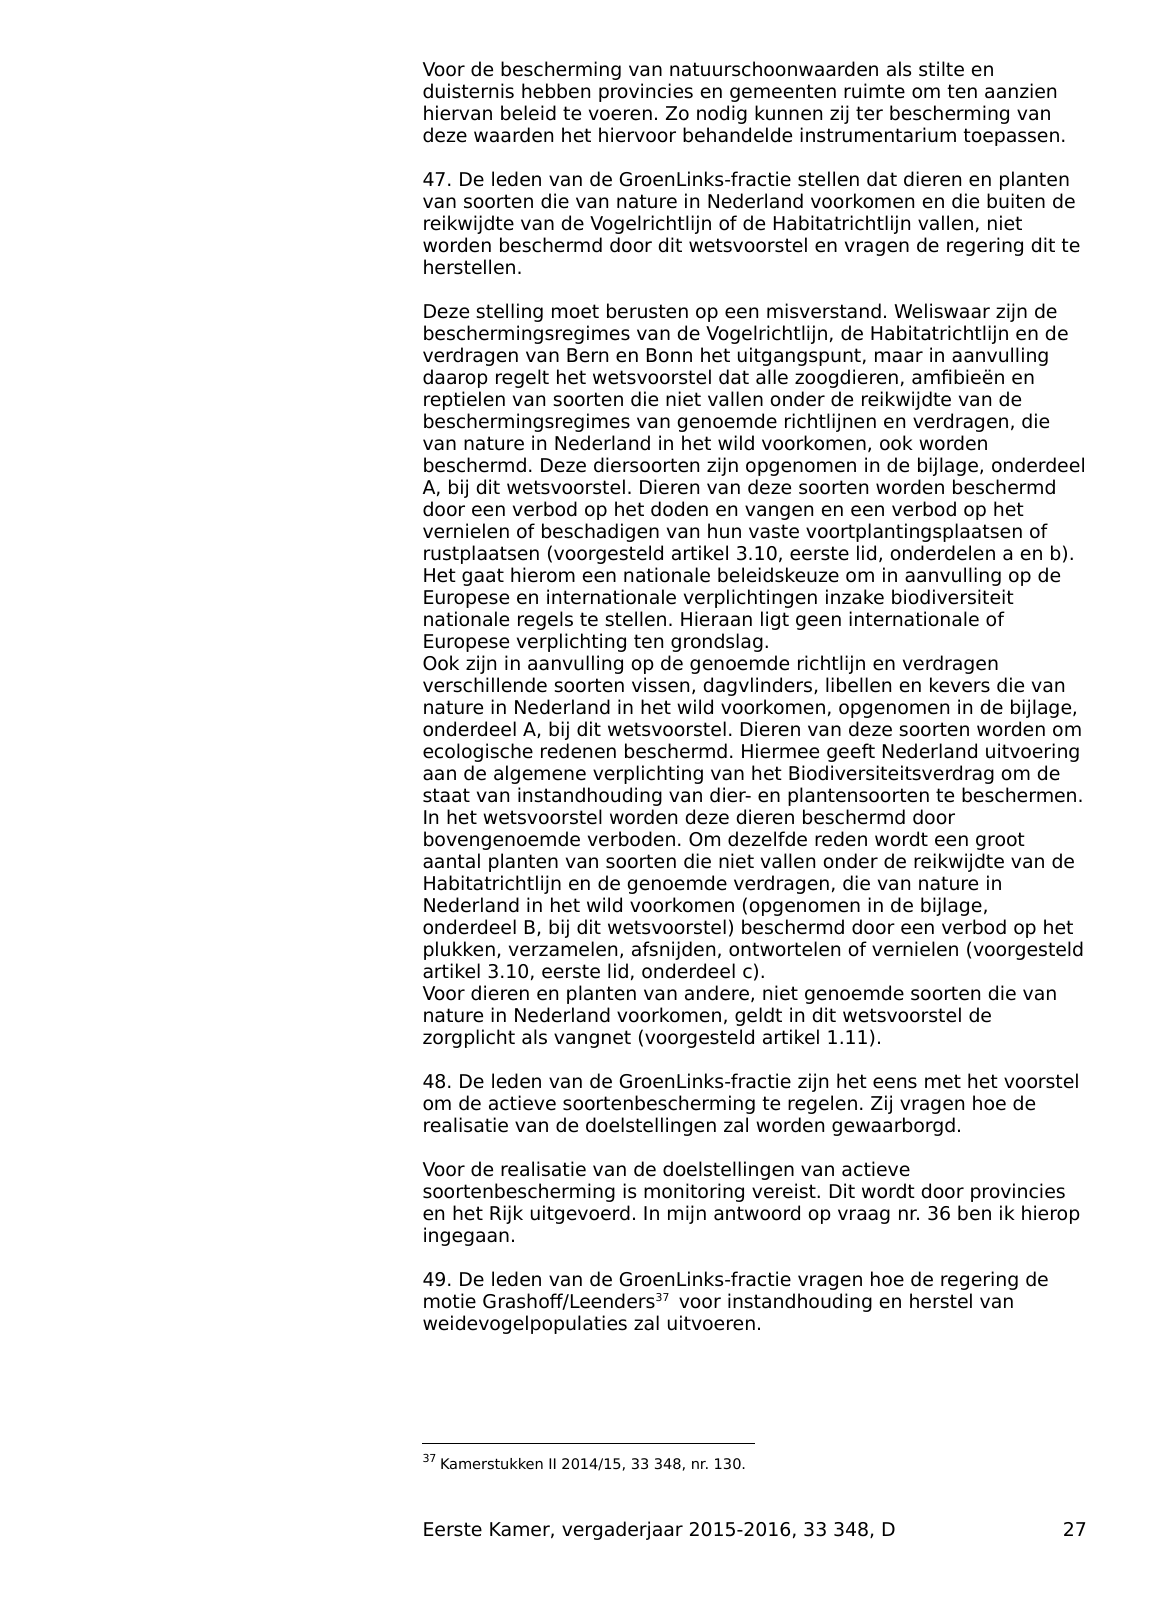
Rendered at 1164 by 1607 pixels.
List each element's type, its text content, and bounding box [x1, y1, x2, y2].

text Voor dieren en planten van andere, niet genoemde soorten die van nature in Nederland voorkomen, geldt in dit wetsvoorstel de zorgplicht als vangnet (voorgesteld artikel 1.11). [422, 983, 1087, 1048]
text Ook zijn in aanvulling op de genoemde richtlijn en verdragen verschillende soorten vissen, dagvlinders, libellen en kevers die van nature in Nederland in het wild voorkomen, opgenomen in de bijlage, onderdeel A, bij dit wetsvoorstel. Dieren van deze soorten worden om ecologische redenen beschermd. Hiermee geeft Nederland uitvoering aan de algemene verplichting van het Biodiversiteitsverdrag om de staat van instandhouding van dier- en plantensoorten te beschermen. In het wetsvoorstel worden deze dieren beschermd door bovengenoemde verboden. Om dezelfde reden wordt een groot aantal planten van soorten die niet vallen onder de reikwijdte van de Habitatrichtlijn en de genoemde verdragen, die van nature in Nederland in het wild voorkomen (opgenomen in de bijlage, onderdeel B, bij dit wetsvoorstel) beschermd door een verbod op het plukken, verzamelen, afsnijden, ontwortelen of vernielen (voorgesteld artikel 3.10, eerste lid, onderdeel c). [422, 653, 1087, 983]
text 48. De leden van de GroenLinks-fractie zijn het eens met het voorstel om de actieve soortenbescherming te regelen. Zij vragen hoe de realisatie van de doelstellingen zal worden gewaarborgd. [422, 1071, 1087, 1137]
text Deze stelling moet berusten op een misverstand. Weliswaar zijn de beschermingsregimes van de Vogelrichtlijn, de Habitatrichtlijn en de verdragen van Bern en Bonn het uitgangspunt, maar in aanvulling daarop regelt het wetsvoorstel dat alle zoogdieren, amfibieën en reptielen van soorten die niet vallen onder de reikwijdte van de beschermingsregimes van genoemde richtlijnen en verdragen, die van nature in Nederland in het wild voorkomen, ook worden beschermd. Deze diersoorten zijn opgenomen in de bijlage, onderdeel A, bij dit wetsvoorstel. Dieren van deze soorten worden beschermd door een verbod op het doden en vangen en een verbod op het vernielen of beschadigen van hun vaste voortplantingsplaatsen of rustplaatsen (voorgesteld artikel 3.10, eerste lid, onderdelen a en b). Het gaat hierom een nationale beleidskeuze om in aanvulling op de Europese en internationale verplichtingen inzake biodiversiteit nationale regels te stellen. Hieraan ligt geen internationale of Europese verplichting ten grondslag. [422, 301, 1087, 653]
text Kamerstukken II 2014/15, 33 348, nr. 130. [422, 1452, 1087, 1474]
text 49. De leden van de GroenLinks-fractie vragen hoe de regering de motie Grashoff/Leenders voor instandhouding en herstel van weidevogelpopulaties zal uitvoeren. [422, 1269, 1087, 1335]
text Voor de bescherming van natuurschoonwaarden als stilte en duisternis hebben provincies en gemeenten ruimte om ten aanzien hiervan beleid te voeren. Zo nodig kunnen zij ter bescherming van deze waarden het hiervoor behandelde instrumentarium toepassen. [422, 59, 1087, 147]
text 47. De leden van de GroenLinks-fractie stellen dat dieren en planten van soorten die van nature in Nederland voorkomen en die buiten de reikwijdte van de Vogelrichtlijn of de Habitatrichtlijn vallen, niet worden beschermd door dit wetsvoorstel en vragen de regering dit te herstellen. [422, 169, 1087, 279]
text Voor de realisatie van de doelstellingen van actieve soortenbescherming is monitoring vereist. Dit wordt door provincies en het Rijk uitgevoerd. In mijn antwoord op vraag nr. 36 ben ik hierop ingegaan. [422, 1159, 1087, 1247]
